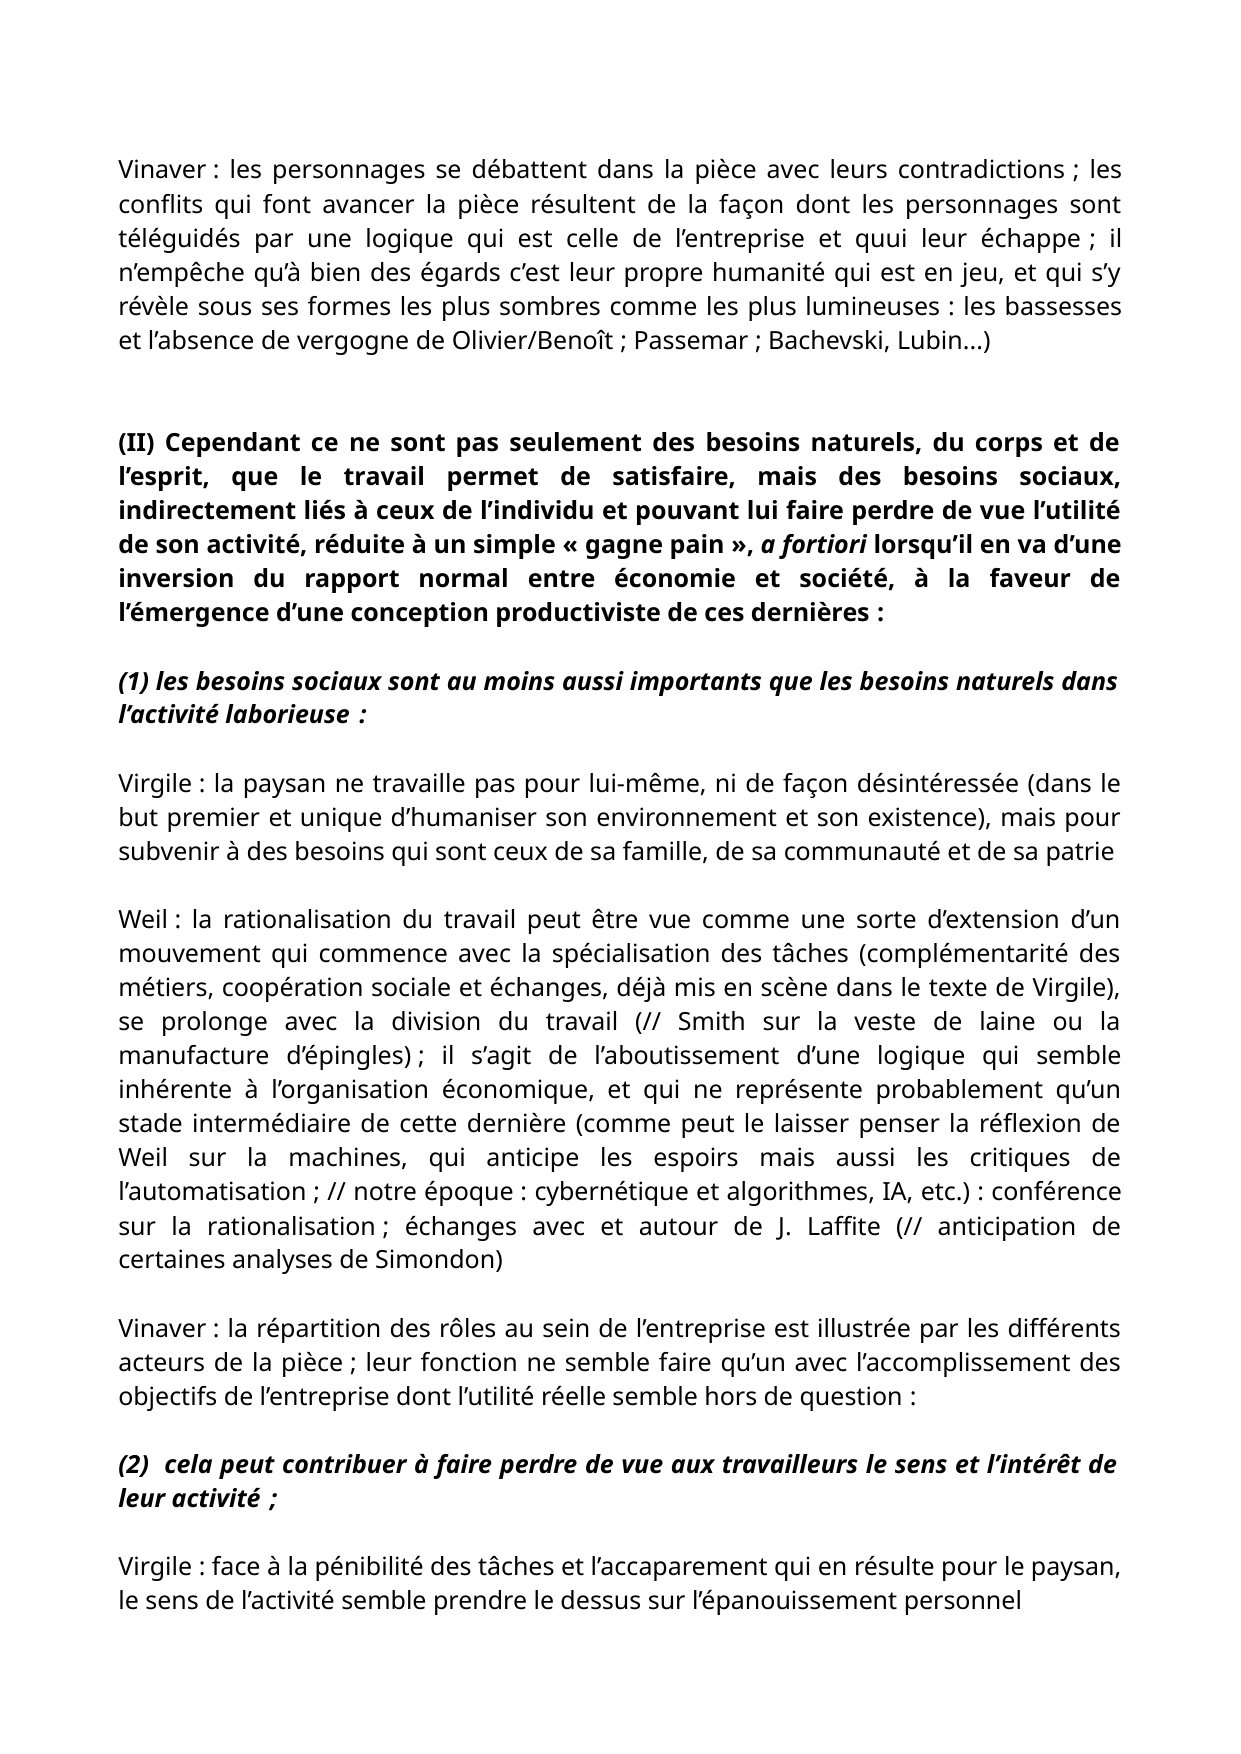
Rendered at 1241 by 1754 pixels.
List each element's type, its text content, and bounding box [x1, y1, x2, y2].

text (II) Cependant ce ne sont pas seulement des besoins naturels, du corps et de l’esprit, que le travail permet de satisfaire, mais des besoins sociaux, indirectement liés à ceux de l’individu et pouvant lui faire perdre de vue l’utilité de son activité, réduite à un simple « gagne pain », a fortiori lorsqu’il en va d’une inversion du rapport normal entre économie et société, à la faveur de l’émergence d’une conception productiviste de ces dernières : [118, 425, 1122, 629]
text Vinaver : les personnages se débattent dans la pièce avec leurs contradictions ; les conflits qui font avancer la pièce résultent de la façon dont les personnages sont téléguidés par une logique qui est celle de l’entreprise et quui leur échappe ; il n’empêche qu’à bien des égards c’est leur propre humanité qui est en jeu, et qui s’y révèle sous ses formes les plus sombres comme les plus lumineuses : les bassesses et l’absence de vergogne de Olivier/Benoît ; Passemar ; Bachevski, Lubin...) [118, 152, 1122, 357]
text (1) les besoins sociaux sont au moins aussi importants que les besoins naturels dans l’activité laborieuse : [118, 663, 1122, 731]
text (2) cela peut contribuer à faire perdre de vue aux travailleurs le sens et l’intérêt de leur activité ; [118, 1447, 1122, 1515]
text Virgile : face à la pénibilité des tâches et l’accaparement qui en résulte pour le paysan, le sens de l’activité semble prendre le dessus sur l’épanouissement personnel [118, 1549, 1122, 1617]
text Vinaver : la répartition des rôles au sein de l’entreprise est illustrée par les différents acteurs de la pièce ; leur fonction ne semble faire qu’un avec l’accomplissement des objectifs de l’entreprise dont l’utilité réelle semble hors de question : [118, 1310, 1122, 1412]
text Virgile : la paysan ne travaille pas pour lui-même, ni de façon désintéressée (dans le but premier et unique d’humaniser son environnement et son existence), mais pour subvenir à des besoins qui sont ceux de sa famille, de sa communauté et de sa patrie [118, 765, 1122, 867]
text Weil : la rationalisation du travail peut être vue comme une sorte d’extension d’un mouvement qui commence avec la spécialisation des tâches (complémentarité des métiers, coopération sociale et échanges, déjà mis en scène dans le texte de Virgile), se prolonge avec la division du travail (// Smith sur la veste de laine ou la manufacture d’épingles) ; il s’agit de l’aboutissement d’une logique qui semble inhérente à l’organisation économique, et qui ne représente probablement qu’un stade intermédiaire de cette dernière (comme peut le laisser penser la réflexion de Weil sur la machines, qui anticipe les espoirs mais aussi les critiques de l’automatisation ; // notre époque : cybernétique et algorithmes, IA, etc.) : conférence sur la rationalisation ; échanges avec et autour de J. Laffite (// anticipation de certaines analyses de Simondon) [118, 902, 1122, 1276]
